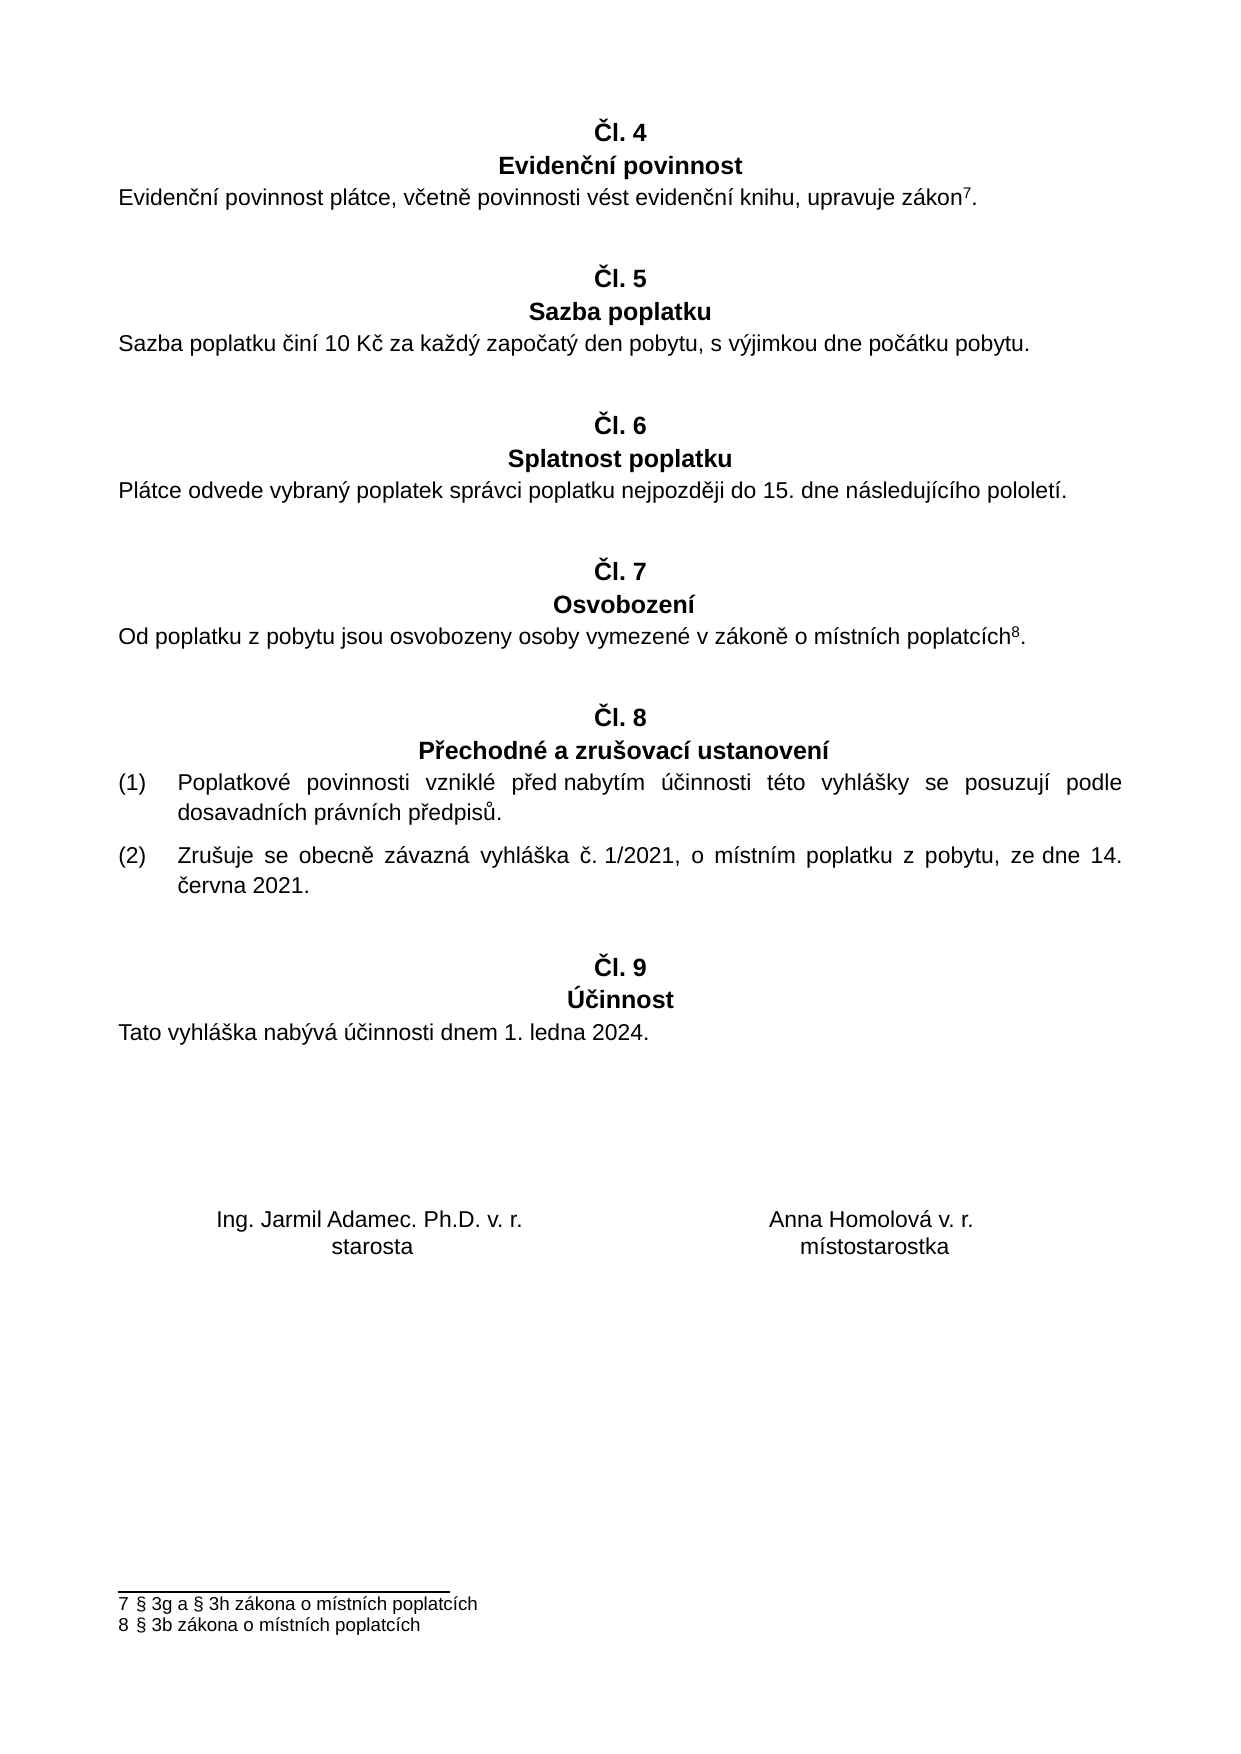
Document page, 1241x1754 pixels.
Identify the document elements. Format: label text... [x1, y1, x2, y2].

subtitle Čl. 6 Splatnost poplatku [118, 411, 1122, 472]
list Poplatkové povinnosti vzniklé před nabytím účinnosti této vyhlášky se posuzují podle dosavadních právních předpisů. [118, 769, 1122, 826]
subtitle Čl. 4 Evidenční povinnost [118, 118, 1122, 180]
subtitle Čl. 5 Sazba poplatku [118, 264, 1122, 326]
text § 3g a § 3h zákona o místních poplatcích [118, 1592, 1122, 1614]
text Od poplatku z pobytu jsou osvobozeny osoby vymezené v zákoně o místních poplatcích. [118, 623, 1122, 649]
text § 3b zákona o místních poplatcích [118, 1614, 1122, 1635]
list Zrušuje se obecně závazná vyhláška č. 1/2021, o místním poplatku z pobytu, ze dne 14. června 2021. [118, 842, 1122, 899]
subtitle Čl. 9 Účinnost [118, 952, 1122, 1014]
text Plátce odvede vybraný poplatek správci poplatku nejpozději do 15. dne následujícího pololetí. [118, 477, 1122, 503]
subtitle Čl. 7 Osvobození [118, 557, 1122, 619]
text Tato vyhláška nabývá účinnosti dnem 1. ledna 2024. [118, 1018, 1122, 1045]
subtitle Čl. 8 Přechodné a zrušovací ustanovení [118, 703, 1122, 765]
text Sazba poplatku činí 10 Kč za každý započatý den pobytu, s výjimkou dne počátku pobytu. [118, 330, 1122, 357]
text Evidenční povinnost plátce, včetně povinnosti vést evidenční knihu, upravuje zákon. [118, 184, 1122, 211]
table_header Ing. Jarmil Adamec. Ph.D. v. r. starosta [118, 1147, 620, 1265]
table_header Anna Homolová v. r. místostarostka [620, 1147, 1122, 1265]
